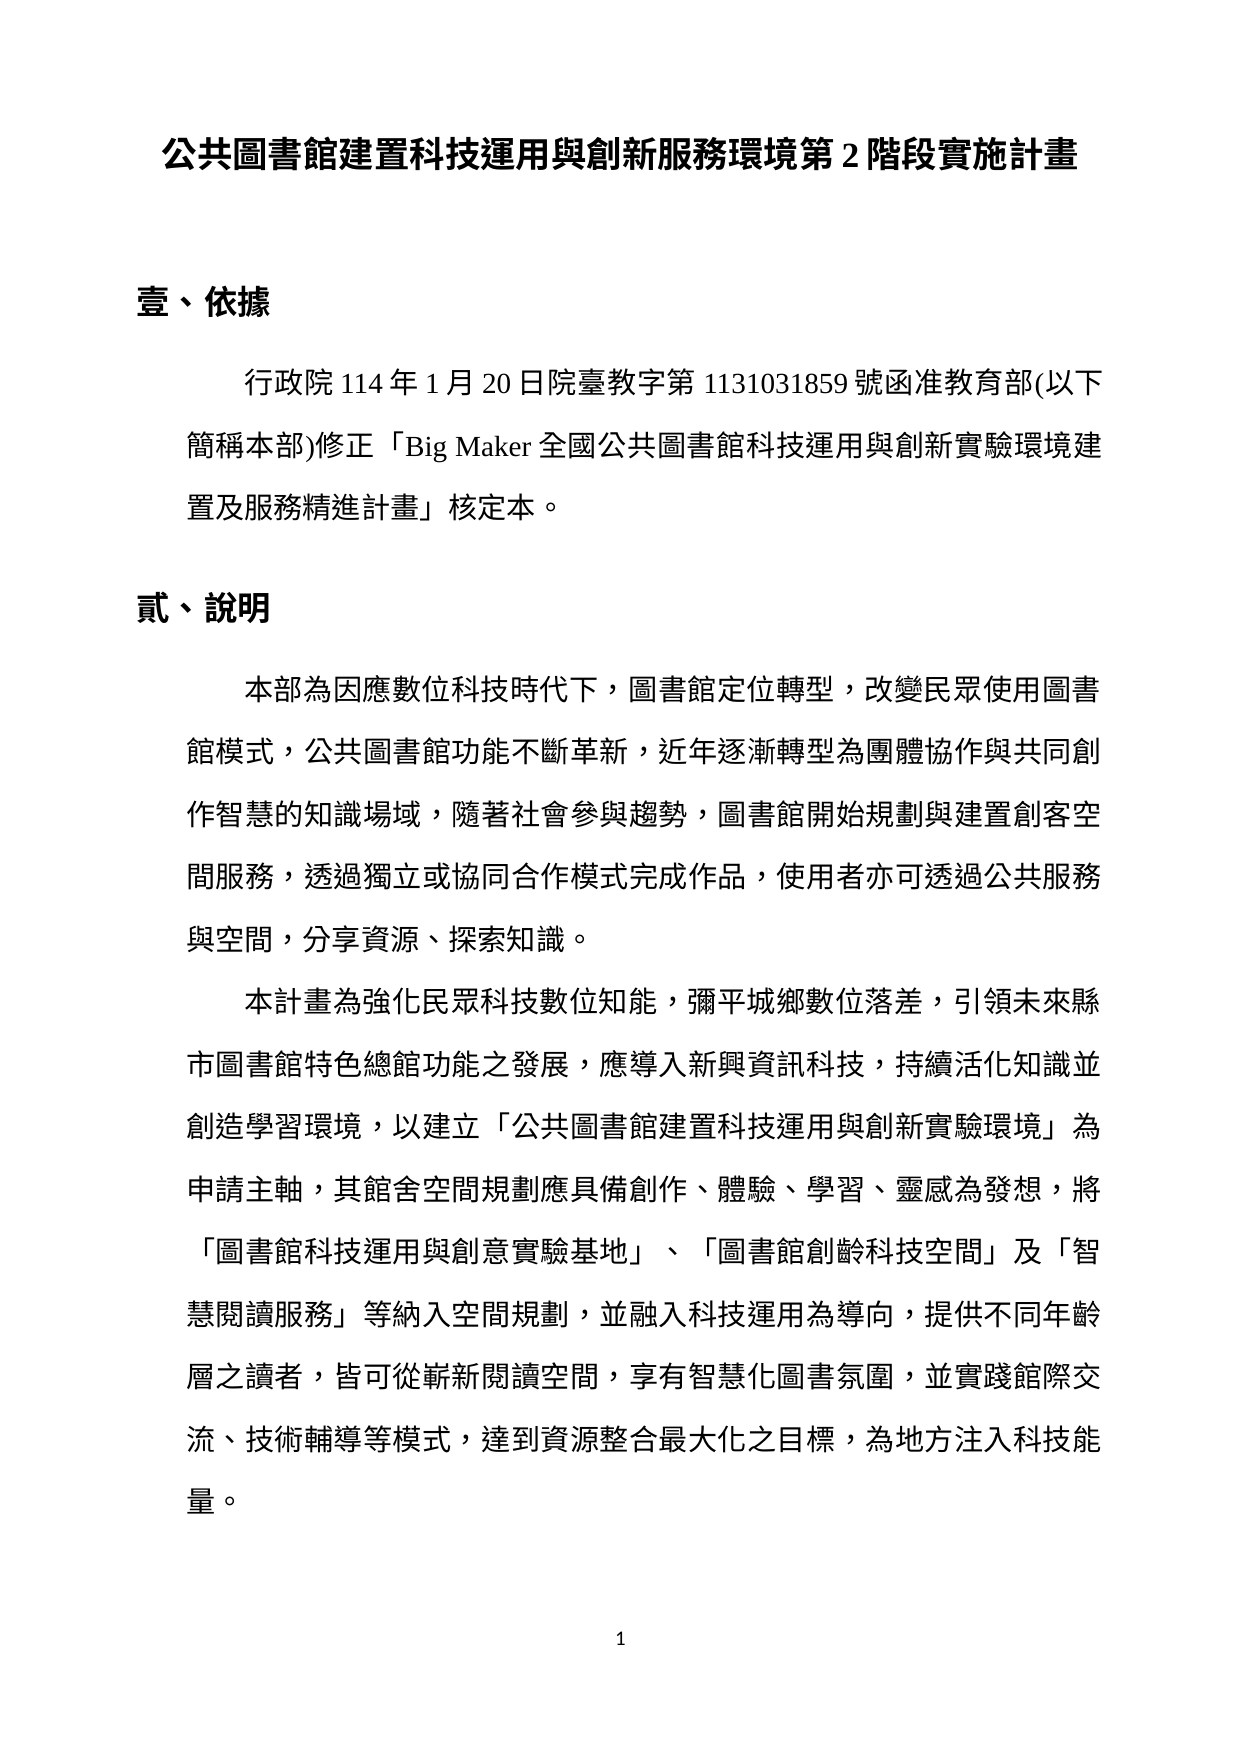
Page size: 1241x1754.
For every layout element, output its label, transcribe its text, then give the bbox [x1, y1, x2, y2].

text 公共圖書館建置科技運用與創新服務環境第2階段實施計畫 [136, 111, 1104, 173]
text 本部為因應數位科技時代下，圖書館定位轉型，改變民眾使用圖書館模式，公共圖書館功能不斷革新，近年逐漸轉型為團體協作與共同創作智慧的知識場域，隨著社會參與趨勢，圖書館開始規劃與建置創客空間服務，透過獨立或協同合作模式完成作品，使用者亦可透過公共服務與空間，分享資源、探索知識。 [186, 646, 1104, 958]
text 行政院114年1月20日院臺教字第1131031859號函准教育部(以下簡稱本部)修正「Big Maker全國公共圖書館科技運用與創新實驗環境建置及服務精進計畫」核定本。 [186, 339, 1104, 527]
list 說明 [136, 564, 1104, 627]
list 依據 [136, 258, 1104, 321]
text 本計畫為強化民眾科技數位知能，彌平城鄉數位落差，引領未來縣市圖書館特色總館功能之發展，應導入新興資訊科技，持續活化知識並創造學習環境，以建立「公共圖書館建置科技運用與創新實驗環境」為申請主軸，其館舍空間規劃應具備創作、體驗、學習、靈感為發想，將「圖書館科技運用與創意實驗基地」、「圖書館創齡科技空間」及「智慧閱讀服務」等納入空間規劃，並融入科技運用為導向，提供不同年齡層之讀者，皆可從嶄新閱讀空間，享有智慧化圖書氛圍，並實踐館際交流、技術輔導等模式，達到資源整合最大化之目標，為地方注入科技能量。 [186, 958, 1104, 1521]
